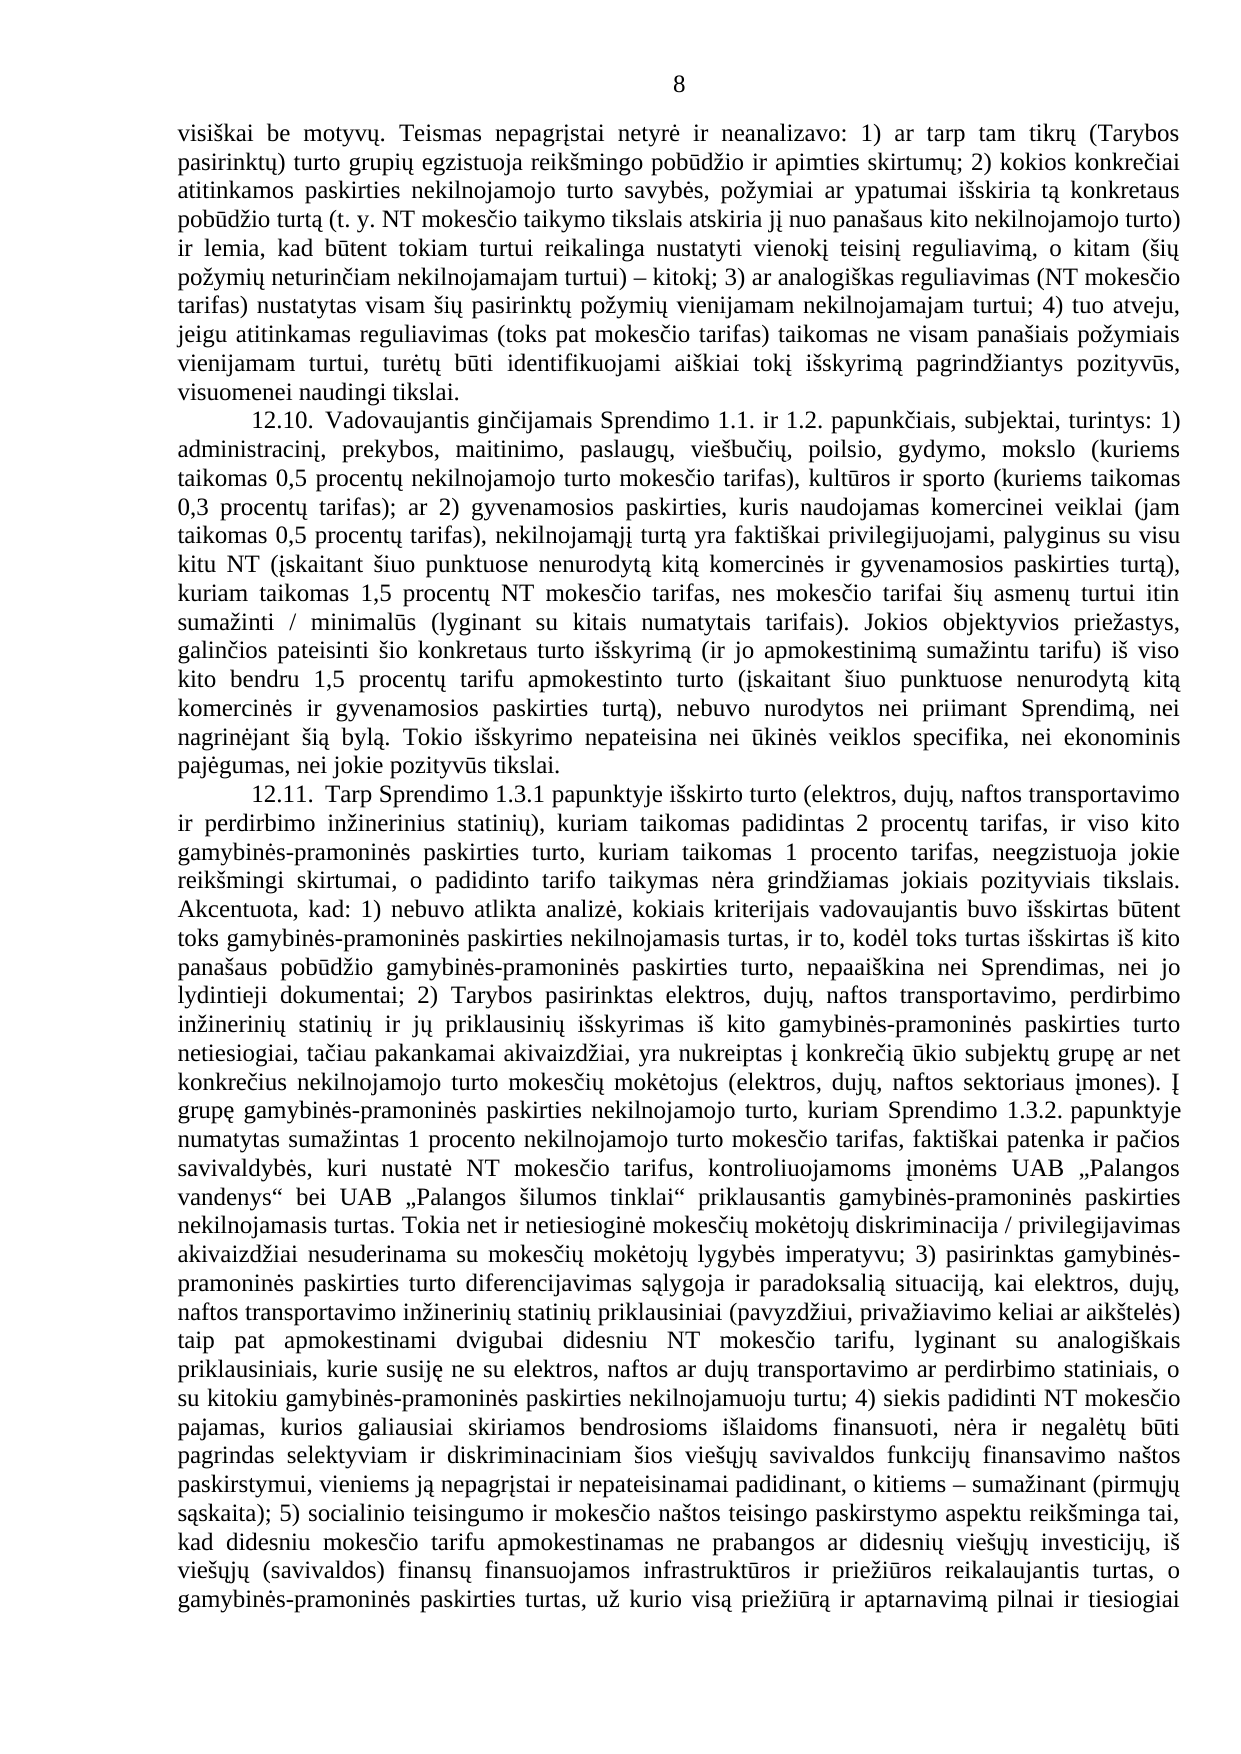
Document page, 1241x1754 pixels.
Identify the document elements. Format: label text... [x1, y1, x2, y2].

text visiškai be motyvų. Teismas nepagrįstai netyrė ir neanalizavo: 1) ar tarp tam tikrų (Tarybos pasirinktų) turto grupių egzistuoja reikšmingo pobūdžio ir apimties skirtumų; 2) kokios konkrečiai atitinkamos paskirties nekilnojamojo turto savybės, požymiai ar ypatumai išskiria tą konkretaus pobūdžio turtą (t. y. NT mokesčio taikymo tikslais atskiria jį nuo panašaus kito nekilnojamojo turto) ir lemia, kad būtent tokiam turtui reikalinga nustatyti vienokį teisinį reguliavimą, o kitam (šių požymių neturinčiam nekilnojamajam turtui) – kitokį; 3) ar analogiškas reguliavimas (NT mokesčio tarifas) nustatytas visam šių pasirinktų požymių vienijamam nekilnojamajam turtui; 4) tuo atveju, jeigu atitinkamas reguliavimas (toks pat mokesčio tarifas) taikomas ne visam panašiais požymiais vienijamam turtui, turėtų būti identifikuojami aiškiai tokį išskyrimą pagrindžiantys pozityvūs, visuomenei naudingi tikslai. [177, 118, 1181, 406]
text 12.11. Tarp Sprendimo 1.3.1 papunktyje išskirto turto (elektros, dujų, naftos transportavimo ir perdirbimo inžinerinius statinių), kuriam taikomas padidintas 2 procentų tarifas, ir viso kito gamybinės-pramoninės paskirties turto, kuriam taikomas 1 procento tarifas, neegzistuoja jokie reikšmingi skirtumai, o padidinto tarifo taikymas nėra grindžiamas jokiais pozityviais tikslais. Akcentuota, kad: 1) nebuvo atlikta analizė, kokiais kriterijais vadovaujantis buvo išskirtas būtent toks gamybinės-pramoninės paskirties nekilnojamasis turtas, ir to, kodėl toks turtas išskirtas iš kito panašaus pobūdžio gamybinės-pramoninės paskirties turto, nepaaiškina nei Sprendimas, nei jo lydintieji dokumentai; 2) Tarybos pasirinktas elektros, dujų, naftos transportavimo, perdirbimo inžinerinių statinių ir jų priklausinių išskyrimas iš kito gamybinės-pramoninės paskirties turto netiesiogiai, tačiau pakankamai akivaizdžiai, yra nukreiptas į konkrečią ūkio subjektų grupę ar net konkrečius nekilnojamojo turto mokesčių mokėtojus (elektros, dujų, naftos sektoriaus įmones). Į grupę gamybinės-pramoninės paskirties nekilnojamojo turto, kuriam Sprendimo 1.3.2. papunktyje numatytas sumažintas 1 procento nekilnojamojo turto mokesčio tarifas, faktiškai patenka ir pačios savivaldybės, kuri nustatė NT mokesčio tarifus, kontroliuojamoms įmonėms UAB „Palangos vandenys“ bei UAB „Palangos šilumos tinklai“ priklausantis gamybinės-pramoninės paskirties nekilnojamasis turtas. Tokia net ir netiesioginė mokesčių mokėtojų diskriminacija / privilegijavimas akivaizdžiai nesuderinama su mokesčių mokėtojų lygybės imperatyvu; 3) pasirinktas gamybinės-pramoninės paskirties turto diferencijavimas sąlygoja ir paradoksalią situaciją, kai elektros, dujų, naftos transportavimo inžinerinių statinių priklausiniai (pavyzdžiui, privažiavimo keliai ar aikštelės) taip pat apmokestinami dvigubai didesniu NT mokesčio tarifu, lyginant su analogiškais priklausiniais, kurie susiję ne su elektros, naftos ar dujų transportavimo ar perdirbimo statiniais, o su kitokiu gamybinės-pramoninės paskirties nekilnojamuoju turtu; 4) siekis padidinti NT mokesčio pajamas, kurios galiausiai skiriamos bendrosioms išlaidoms finansuoti, nėra ir negalėtų būti pagrindas selektyviam ir diskriminaciniam šios viešųjų savivaldos funkcijų finansavimo naštos paskirstymui, vieniems ją nepagrįstai ir nepateisinamai padidinant, o kitiems – sumažinant (pirmųjų sąskaita); 5) socialinio teisingumo ir mokesčio naštos teisingo paskirstymo aspektu reikšminga tai, kad didesniu mokesčio tarifu apmokestinamas ne prabangos ar didesnių viešųjų investicijų, iš viešųjų (savivaldos) finansų finansuojamos infrastruktūros ir priežiūros reikalaujantis turtas, o gamybinės-pramoninės paskirties turtas, už kurio visą priežiūrą ir aptarnavimą pilnai ir tiesiogiai [177, 779, 1181, 1613]
text 12.10. Vadovaujantis ginčijamais Sprendimo 1.1. ir 1.2. papunkčiais, subjektai, turintys: 1) administracinį, prekybos, maitinimo, paslaugų, viešbučių, poilsio, gydymo, mokslo (kuriems taikomas 0,5 procentų nekilnojamojo turto mokesčio tarifas), kultūros ir sporto (kuriems taikomas 0,3 procentų tarifas); ar 2) gyvenamosios paskirties, kuris naudojamas komercinei veiklai (jam taikomas 0,5 procentų tarifas), nekilnojamąjį turtą yra faktiškai privilegijuojami, palyginus su visu kitu NT (įskaitant šiuo punktuose nenurodytą kitą komercinės ir gyvenamosios paskirties turtą), kuriam taikomas 1,5 procentų NT mokesčio tarifas, nes mokesčio tarifai šių asmenų turtui itin sumažinti / minimalūs (lyginant su kitais numatytais tarifais). Jokios objektyvios priežastys, galinčios pateisinti šio konkretaus turto išskyrimą (ir jo apmokestinimą sumažintu tarifu) iš viso kito bendru 1,5 procentų tarifu apmokestinto turto (įskaitant šiuo punktuose nenurodytą kitą komercinės ir gyvenamosios paskirties turtą), nebuvo nurodytos nei priimant Sprendimą, nei nagrinėjant šią bylą. Tokio išskyrimo nepateisina nei ūkinės veiklos specifika, nei ekonominis pajėgumas, nei jokie pozityvūs tikslai. [177, 406, 1181, 779]
